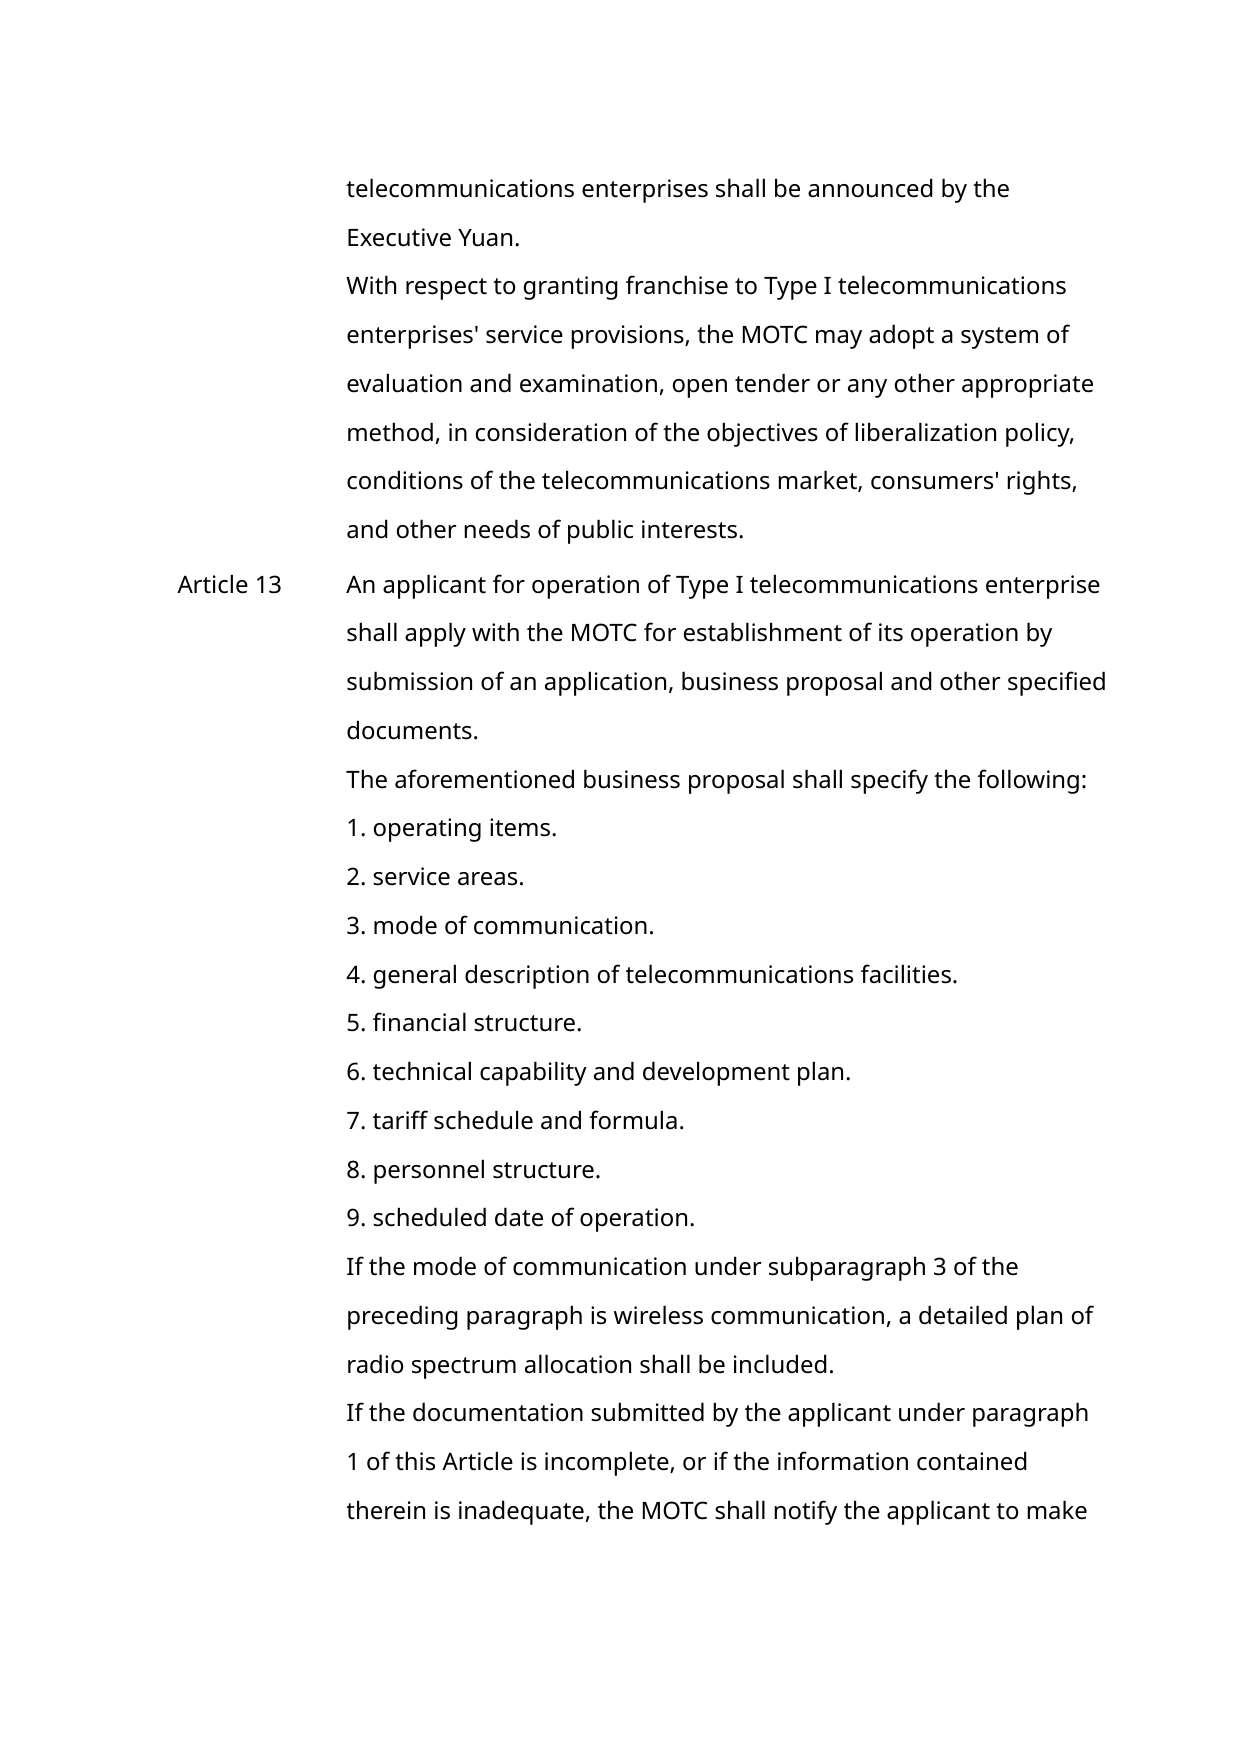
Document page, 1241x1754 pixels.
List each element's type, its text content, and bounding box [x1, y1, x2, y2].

table_cell An applicant for operation of Type I telecommunications enterprise shall apply with the MOTC for establishment of its operation by submission of an application, business proposal and other specified documents. The aforementioned business proposal shall specify the following: 1. operating items. 2. service areas. 3. mode of communication. 4. general description of telecommunications facilities. 5. financial structure. 6. technical capability and development plan. 7. tariff schedule and formula. 8. personnel structure. 9. scheduled date of operation. If the mode of communication under subparagraph 3 of the preceding paragraph is wireless communication, a detailed plan of radio spectrum allocation shall be included. If the documentation submitted by the applicant under paragraph 1 of this Article is incomplete, or if the information contained therein is inadequate, the MOTC shall notify the applicant to make [345, 560, 1111, 1533]
table_cell telecommunications enterprises shall be announced by the Executive Yuan. With respect to granting franchise to Type I telecommunications enterprises' service provisions, the MOTC may adopt a system of evaluation and examination, open tender or any other appropriate method, in consideration of the objectives of liberalization policy, conditions of the telecommunications market, consumers' rights, and other needs of public interests. [345, 165, 1111, 560]
table_cell [334, 165, 345, 560]
table_cell Article 13 [173, 560, 334, 1533]
table_cell [173, 165, 334, 560]
table_cell [334, 560, 345, 1533]
